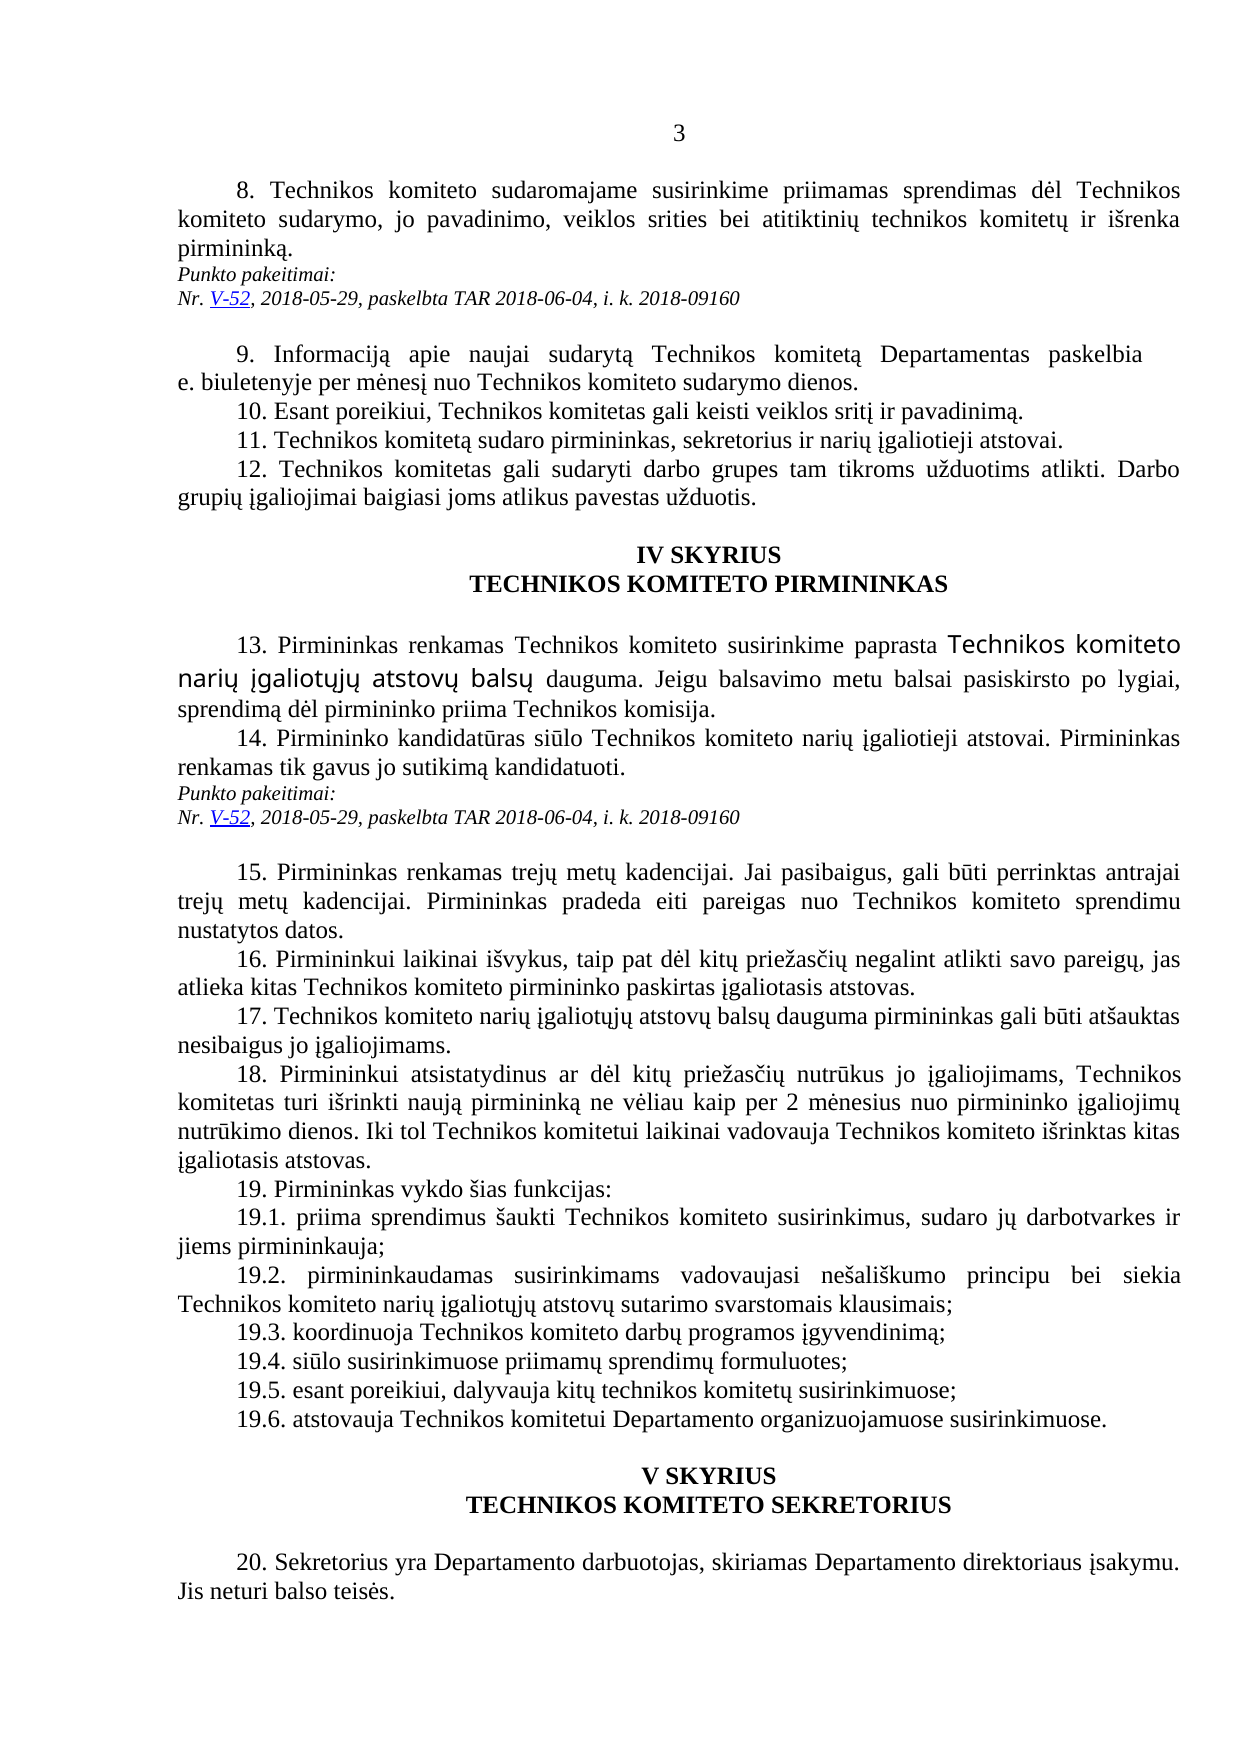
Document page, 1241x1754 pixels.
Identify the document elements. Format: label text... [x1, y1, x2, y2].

text 14. Pirmininko kandidatūras siūlo Technikos komiteto narių įgaliotieji atstovai. Pirmininkas renkamas tik gavus jo sutikimą kandidatuoti. [177, 723, 1181, 781]
text 20. Sekretorius yra Departamento darbuotojas, skiriamas Departamento direktoriaus įsakymu. Jis neturi balso teisės. [177, 1547, 1181, 1605]
text 8. Technikos komiteto sudaromajame susirinkime priimamas sprendimas dėl Technikos komiteto sudarymo, jo pavadinimo, veiklos srities bei atitiktinių technikos komitetų ir išrenka pirmininką. [177, 176, 1181, 262]
text TECHNIKOS KOMITETO SEKRETORIUS [177, 1490, 1181, 1519]
text 11. Technikos komitetą sudaro pirmininkas, sekretorius ir narių įgaliotieji atstovai. [177, 425, 1181, 454]
text 19.3. koordinuoja Technikos komiteto darbų programos įgyvendinimą; [177, 1317, 1181, 1346]
text Punkto pakeitimai: [177, 781, 1181, 805]
text 10. Esant poreikiui, Technikos komitetas gali keisti veiklos sritį ir pavadinimą. [177, 396, 1181, 425]
text 15. Pirmininkas renkamas trejų metų kadencijai. Jai pasibaigus, gali būti perrinktas antrajai trejų metų kadencijai. Pirmininkas pradeda eiti pareigas nuo Technikos komiteto sprendimu nustatytos datos. [177, 857, 1181, 944]
text 13. Pirmininkas renkamas Technikos komiteto susirinkime paprasta Technikos komiteto narių įgaliotųjų atstovų balsų dauguma. Jeigu balsavimo metu balsai pasiskirsto po lygiai, sprendimą dėl pirmininko priima Technikos komisija. [177, 626, 1181, 723]
text 16. Pirmininkui laikinai išvykus, taip pat dėl kitų priežasčių negalint atlikti savo pareigų, jas atlieka kitas Technikos komiteto pirmininko paskirtas įgaliotasis atstovas. [177, 944, 1181, 1001]
text 19.5. esant poreikiui, dalyvauja kitų technikos komitetų susirinkimuose; [177, 1375, 1181, 1404]
text V SKYRIUS [177, 1461, 1181, 1490]
text 9. Informaciją apie naujai sudarytą Technikos komitetą Departamentas paskelbia e. biuletenyje per mėnesį nuo Technikos komiteto sudarymo dienos. [177, 339, 1181, 396]
text Punkto pakeitimai: [177, 262, 1181, 286]
text 18. Pirmininkui atsistatydinus ar dėl kitų priežasčių nutrūkus jo įgaliojimams, Technikos komitetas turi išrinkti naują pirmininką ne vėliau kaip per 2 mėnesius nuo pirmininko įgaliojimų nutrūkimo dienos. Iki tol Technikos komitetui laikinai vadovauja Technikos komiteto išrinktas kitas įgaliotasis atstovas. [177, 1059, 1181, 1174]
text 17. Technikos komiteto narių įgaliotųjų atstovų balsų dauguma pirmininkas gali būti atšauktas nesibaigus jo įgaliojimams. [177, 1001, 1181, 1059]
text Nr. V-52, 2018-05-29, paskelbta TAR 2018-06-04, i. k. 2018-09160 [177, 286, 1181, 310]
text 19. Pirmininkas vykdo šias funkcijas: [177, 1174, 1181, 1202]
text 19.4. siūlo susirinkimuose priimamų sprendimų formuluotes; [177, 1346, 1181, 1375]
text 19.2. pirmininkaudamas susirinkimams vadovaujasi nešališkumo principu bei siekia Technikos komiteto narių įgaliotųjų atstovų sutarimo svarstomais klausimais; [177, 1260, 1181, 1317]
text 19.1. priima sprendimus šaukti Technikos komiteto susirinkimus, sudaro jų darbotvarkes ir jiems pirmininkauja; [177, 1202, 1181, 1260]
text TECHNIKOS KOMITETO PIRMININKAS [177, 569, 1181, 597]
text 12. Technikos komitetas gali sudaryti darbo grupes tam tikroms užduotims atlikti. Darbo grupių įgaliojimai baigiasi joms atlikus pavestas užduotis. [177, 454, 1181, 511]
text Nr. V-52, 2018-05-29, paskelbta TAR 2018-06-04, i. k. 2018-09160 [177, 805, 1181, 829]
text IV SKYRIUS [177, 540, 1181, 569]
text 19.6. atstovauja Technikos komitetui Departamento organizuojamuose susirinkimuose. [177, 1404, 1181, 1432]
